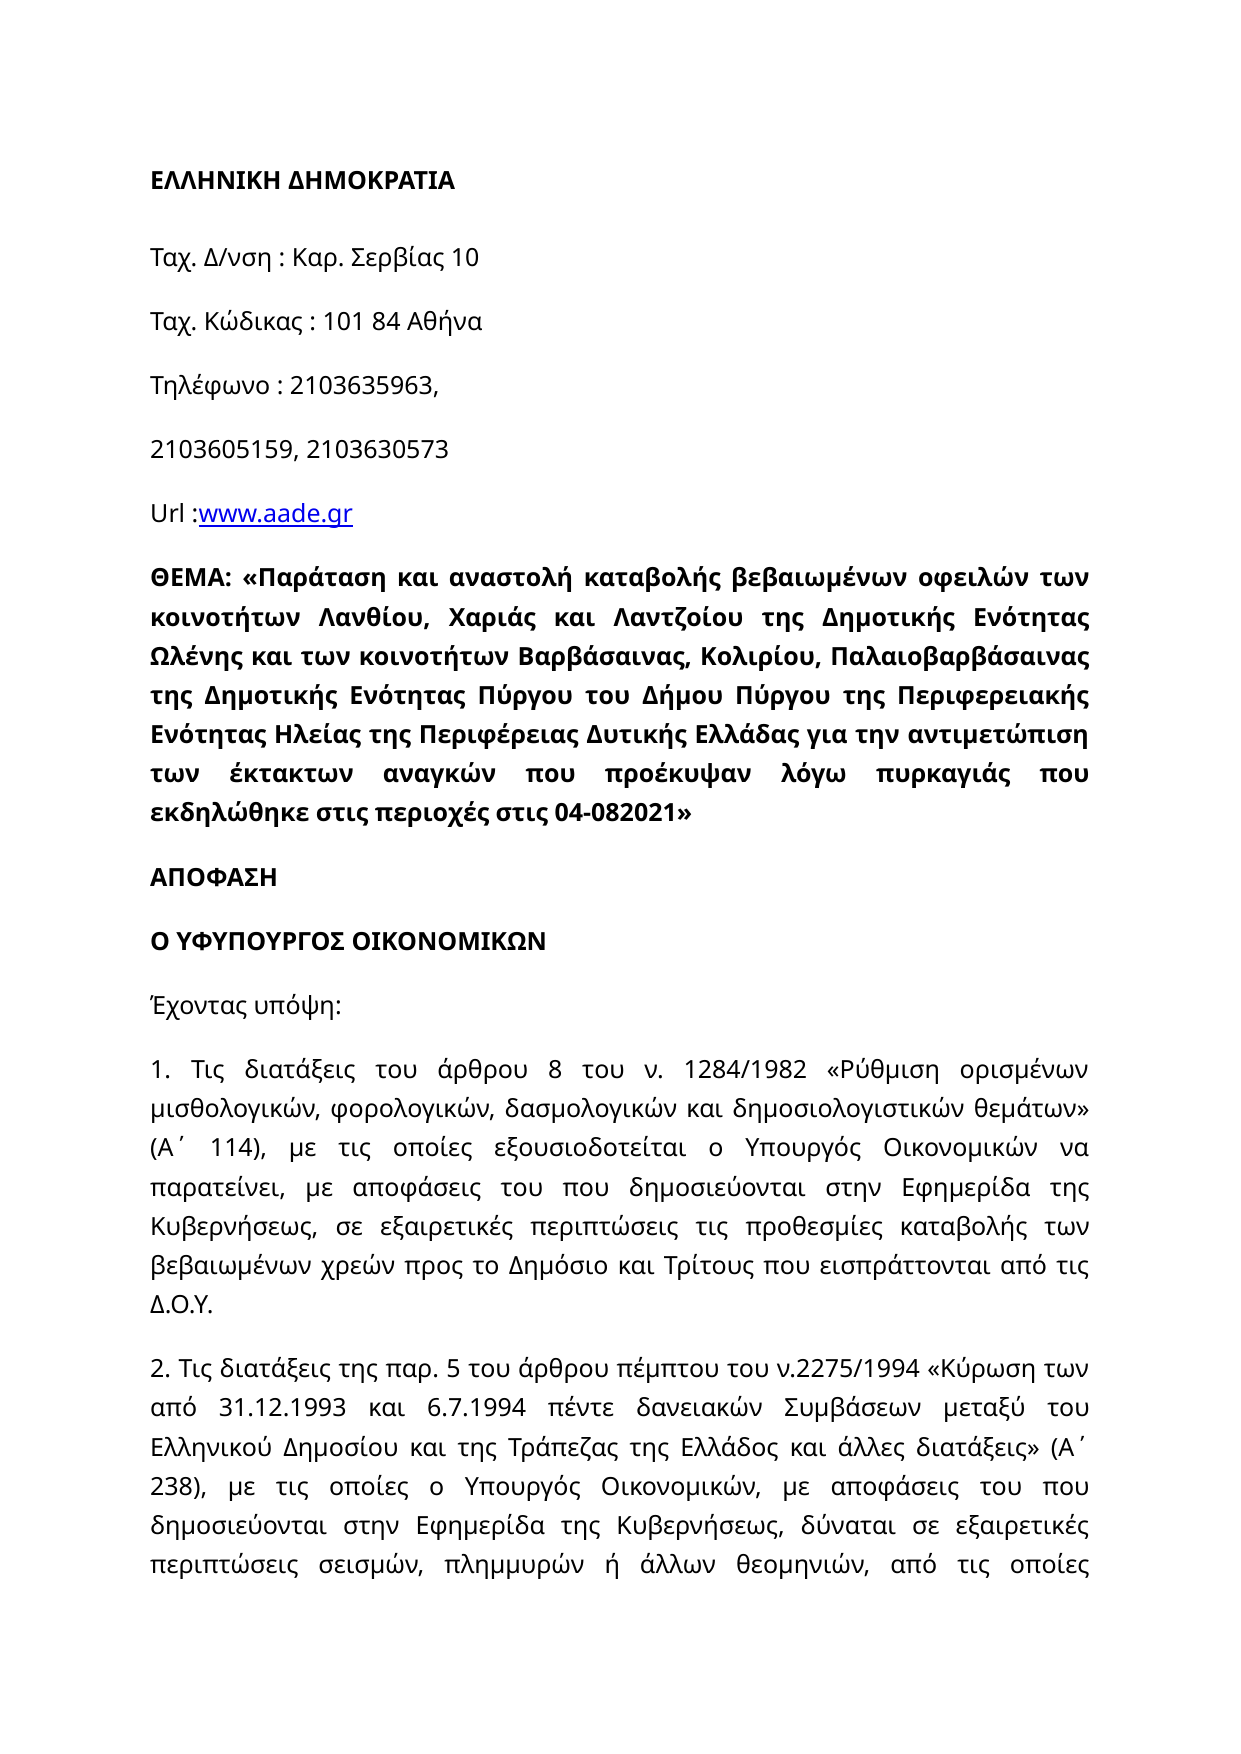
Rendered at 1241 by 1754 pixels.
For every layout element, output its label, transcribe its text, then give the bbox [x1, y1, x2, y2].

text 2103605159, 2103630573 [150, 432, 1090, 466]
text Τηλέφωνο : 2103635963, [150, 367, 1090, 402]
text ΑΠΟΦΑΣΗ [150, 859, 1090, 893]
text Ο ΥΦΥΠΟΥΡΓΟΣ ΟΙΚΟΝΟΜΙΚΩΝ [150, 923, 1090, 957]
title ΕΛΛΗΝΙΚΗ ΔΗΜΟΚΡΑΤΙΑ [150, 162, 1090, 197]
text Ταχ. Κώδικας : 101 84 Αθήνα [150, 303, 1090, 337]
text Url :www.aade.gr [150, 496, 1090, 530]
text Έχοντας υπόψη: [150, 987, 1090, 1022]
text 2. Τις διατάξεις της παρ. 5 του άρθρου πέμπτου του ν.2275/1994 «Κύρωση των από 31.12.1993 και 6.7.1994 πέντε δανειακών Συμβάσεων μεταξύ του Ελληνικού Δημοσίου και της Τράπεζας της Ελλάδος και άλλες διατάξεις» (Α΄ 238), με τις οποίες ο Υπουργός Οικονομικών, με αποφάσεις του που δημοσιεύονται στην Εφημερίδα της Κυβερνήσεως, δύναται σε εξαιρετικές περιπτώσεις σεισμών, πλημμυρών ή άλλων θεομηνιών, από τις οποίες [150, 1351, 1090, 1581]
text 1. Τις διατάξεις του άρθρου 8 του ν. 1284/1982 «Ρύθμιση ορισμένων μισθολογικών, φορολογικών, δασμολογικών και δημοσιολογιστικών θεμάτων» (Α΄ 114), με τις οποίες εξουσιοδοτείται ο Υπουργός Οικονομικών να παρατείνει, με αποφάσεις του που δημοσιεύονται στην Εφημερίδα της Κυβερνήσεως, σε εξαιρετικές περιπτώσεις τις προθεσμίες καταβολής των βεβαιωμένων χρεών προς το Δημόσιο και Τρίτους που εισπράττονται από τις Δ.Ο.Υ. [150, 1052, 1090, 1321]
text Ταχ. Δ/νση : Καρ. Σερβίας 10 [150, 239, 1090, 273]
text ΘΕΜΑ: «Παράταση και αναστολή καταβολής βεβαιωμένων οφειλών των κοινοτήτων Λανθίου, Χαριάς και Λαντζοίου της Δημοτικής Ενότητας Ωλένης και των κοινοτήτων Βαρβάσαινας, Κολιρίου, Παλαιοβαρβάσαινας της Δημοτικής Ενότητας Πύργου του Δήμου Πύργου της Περιφερειακής Ενότητας Ηλείας της Περιφέρειας Δυτικής Ελλάδας για την αντιμετώπιση των έκτακτων αναγκών που προέκυψαν λόγω πυρκαγιάς που εκδηλώθηκε στις περιοχές στις 04-082021» [150, 560, 1090, 829]
